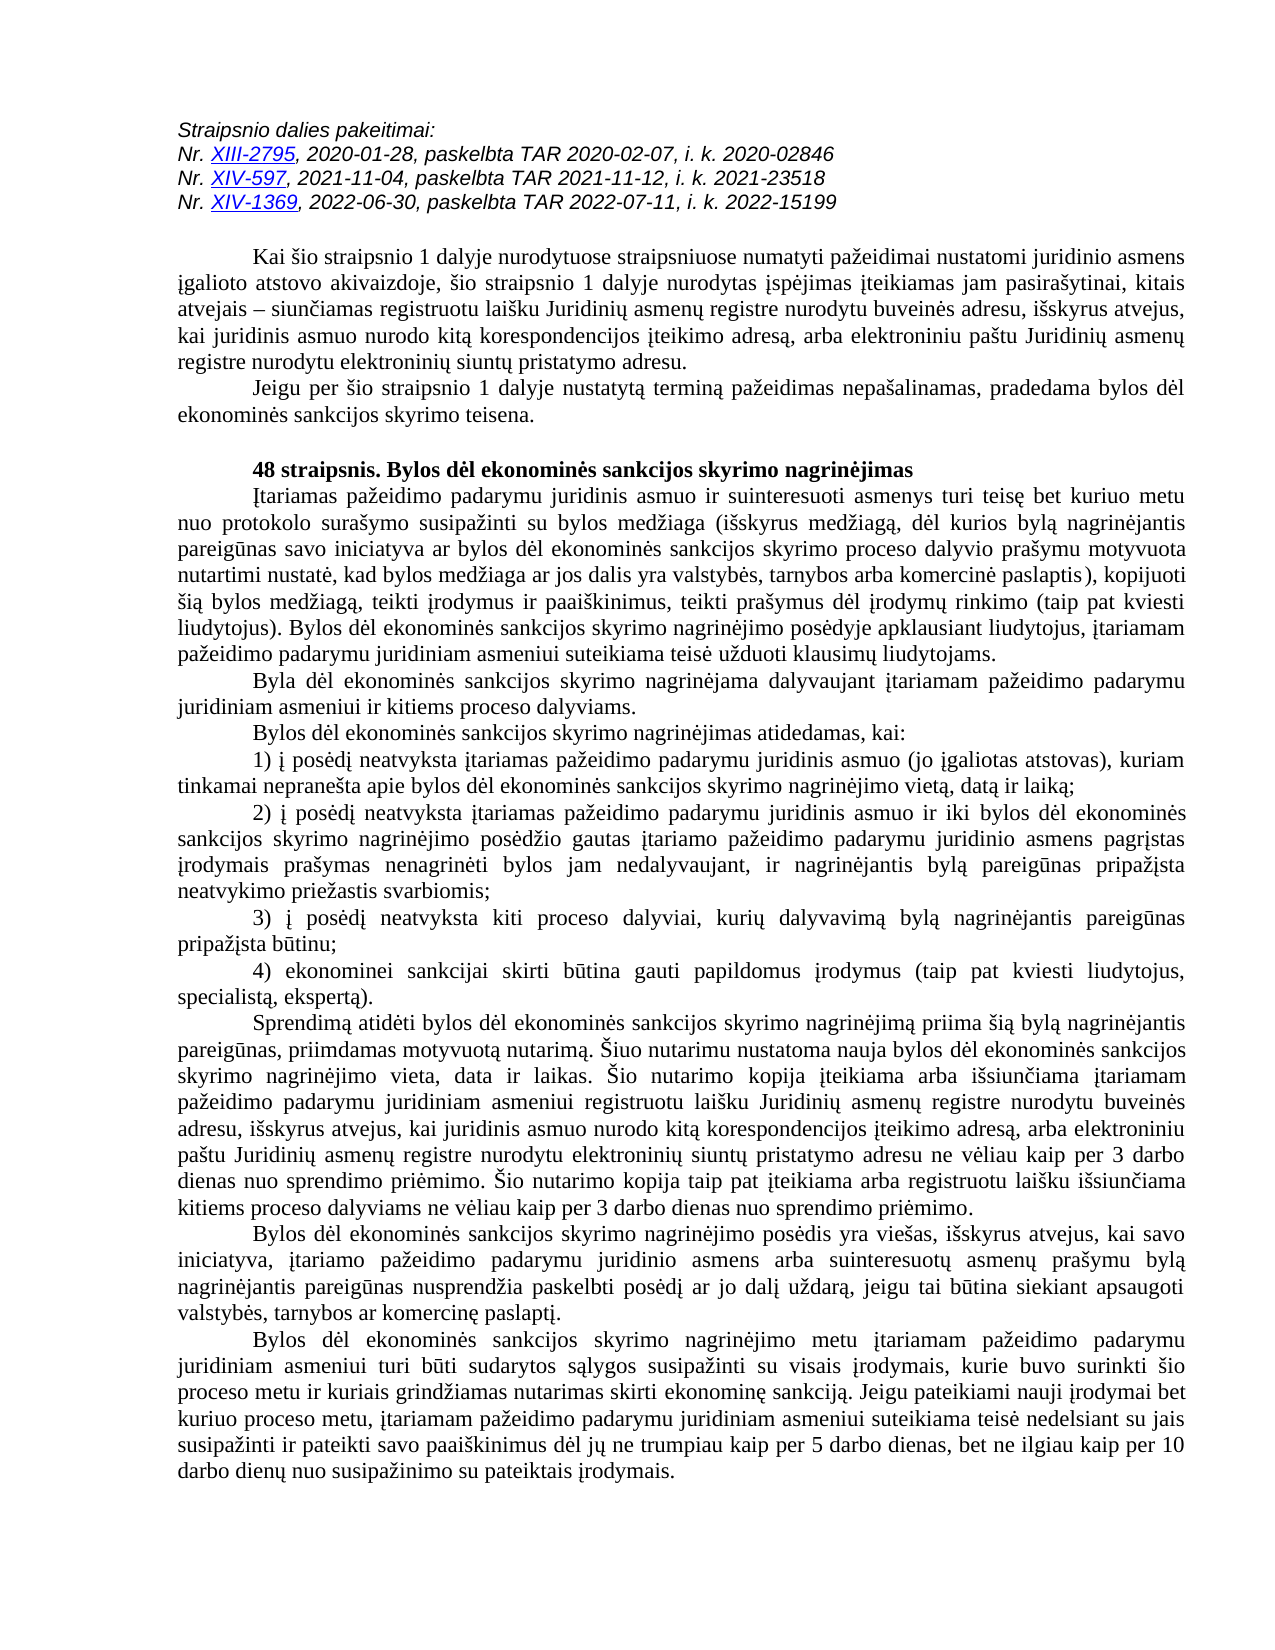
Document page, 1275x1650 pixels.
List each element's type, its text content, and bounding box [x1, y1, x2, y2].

text Bylos dėl ekonominės sankcijos skyrimo nagrinėjimas atidedamas, kai: [177, 719, 1186, 746]
text Byla dėl ekonominės sankcijos skyrimo nagrinėjama dalyvaujant įtariamam pažeidimo padarymu juridiniam asmeniui ir kitiems proceso dalyviams. [177, 667, 1186, 719]
text 1) į posėdį neatvyksta įtariamas pažeidimo padarymu juridinis asmuo (jo įgaliotas atstovas), kuriam tinkamai nepranešta apie bylos dėl ekonominės sankcijos skyrimo nagrinėjimo vietą, datą ir laiką; [177, 746, 1186, 798]
text Įtariamas pažeidimo padarymu juridinis asmuo ir suinteresuoti asmenys turi teisę bet kuriuo metu nuo protokolo surašymo susipažinti su bylos medžiaga (išskyrus medžiagą, dėl kurios bylą nagrinėjantis pareigūnas savo iniciatyva ar bylos dėl ekonominės sankcijos skyrimo proceso dalyvio prašymu motyvuota nutartimi nustatė, kad bylos medžiaga ar jos dalis yra valstybės, tarnybos arba komercinė paslaptis), kopijuoti šią bylos medžiagą, teikti įrodymus ir paaiškinimus, teikti prašymus dėl įrodymų rinkimo (taip pat kviesti liudytojus). Bylos dėl ekonominės sankcijos skyrimo nagrinėjimo posėdyje apklausiant liudytojus, įtariamam pažeidimo padarymu juridiniam asmeniui suteikiama teisė užduoti klausimų liudytojams. [177, 482, 1186, 667]
text Nr. XIV-1369, 2022-06-30, paskelbta TAR 2022-07-11, i. k. 2022-15199 [177, 190, 1186, 214]
text 48 straipsnis. Bylos dėl ekonominės sankcijos skyrimo nagrinėjimas [177, 456, 1186, 482]
text Sprendimą atidėti bylos dėl ekonominės sankcijos skyrimo nagrinėjimą priima šią bylą nagrinėjantis pareigūnas, priimdamas motyvuotą nutarimą. Šiuo nutarimu nustatoma nauja bylos dėl ekonominės sankcijos skyrimo nagrinėjimo vieta, data ir laikas. Šio nutarimo kopija įteikiama arba išsiunčiama įtariamam pažeidimo padarymu juridiniam asmeniui registruotu laišku Juridinių asmenų registre nurodytu buveinės adresu, išskyrus atvejus, kai juridinis asmuo nurodo kitą korespondencijos įteikimo adresą, arba elektroniniu paštu Juridinių asmenų registre nurodytu elektroninių siuntų pristatymo adresu ne vėliau kaip per 3 darbo dienas nuo sprendimo priėmimo. Šio nutarimo kopija taip pat įteikiama arba registruotu laišku išsiunčiama kitiems proceso dalyviams ne vėliau kaip per 3 darbo dienas nuo sprendimo priėmimo. [177, 1009, 1186, 1220]
text Kai šio straipsnio 1 dalyje nurodytuose straipsniuose numatyti pažeidimai nustatomi juridinio asmens įgalioto atstovo akivaizdoje, šio straipsnio 1 dalyje nurodytas įspėjimas įteikiamas jam pasirašytinai, kitais atvejais – siunčiamas registruotu laišku Juridinių asmenų registre nurodytu buveinės adresu, išskyrus atvejus, kai juridinis asmuo nurodo kitą korespondencijos įteikimo adresą, arba elektroniniu paštu Juridinių asmenų registre nurodytu elektroninių siuntų pristatymo adresu. [177, 243, 1186, 374]
text Nr. XIV-597, 2021-11-04, paskelbta TAR 2021-11-12, i. k. 2021-23518 [177, 166, 1186, 190]
text Straipsnio dalies pakeitimai: [177, 118, 1186, 142]
text Jeigu per šio straipsnio 1 dalyje nustatytą terminą pažeidimas nepašalinamas, pradedama bylos dėl ekonominės sankcijos skyrimo teisena. [177, 374, 1186, 427]
text Bylos dėl ekonominės sankcijos skyrimo nagrinėjimo posėdis yra viešas, išskyrus atvejus, kai savo iniciatyva, įtariamo pažeidimo padarymu juridinio asmens arba suinteresuotų asmenų prašymu bylą nagrinėjantis pareigūnas nusprendžia paskelbti posėdį ar jo dalį uždarą, jeigu tai būtina siekiant apsaugoti valstybės, tarnybos ar komercinę paslaptį. [177, 1220, 1186, 1326]
text Nr. XIII-2795, 2020-01-28, paskelbta TAR 2020-02-07, i. k. 2020-02846 [177, 142, 1186, 166]
text 4) ekonominei sankcijai skirti būtina gauti papildomus įrodymus (taip pat kviesti liudytojus, specialistą, ekspertą). [177, 957, 1186, 1009]
text 3) į posėdį neatvyksta kiti proceso dalyviai, kurių dalyvavimą bylą nagrinėjantis pareigūnas pripažįsta būtinu; [177, 904, 1186, 957]
text 2) į posėdį neatvyksta įtariamas pažeidimo padarymu juridinis asmuo ir iki bylos dėl ekonominės sankcijos skyrimo nagrinėjimo posėdžio gautas įtariamo pažeidimo padarymu juridinio asmens pagrįstas įrodymais prašymas nenagrinėti bylos jam nedalyvaujant, ir nagrinėjantis bylą pareigūnas pripažįsta neatvykimo priežastis svarbiomis; [177, 798, 1186, 904]
text Bylos dėl ekonominės sankcijos skyrimo nagrinėjimo metu įtariamam pažeidimo padarymu juridiniam asmeniui turi būti sudarytos sąlygos susipažinti su visais įrodymais, kurie buvo surinkti šio proceso metu ir kuriais grindžiamas nutarimas skirti ekonominę sankciją. Jeigu pateikiami nauji įrodymai bet kuriuo proceso metu, įtariamam pažeidimo padarymu juridiniam asmeniui suteikiama teisė nedelsiant su jais susipažinti ir pateikti savo paaiškinimus dėl jų ne trumpiau kaip per 5 darbo dienas, bet ne ilgiau kaip per 10 darbo dienų nuo susipažinimo su pateiktais įrodymais. [177, 1326, 1186, 1484]
